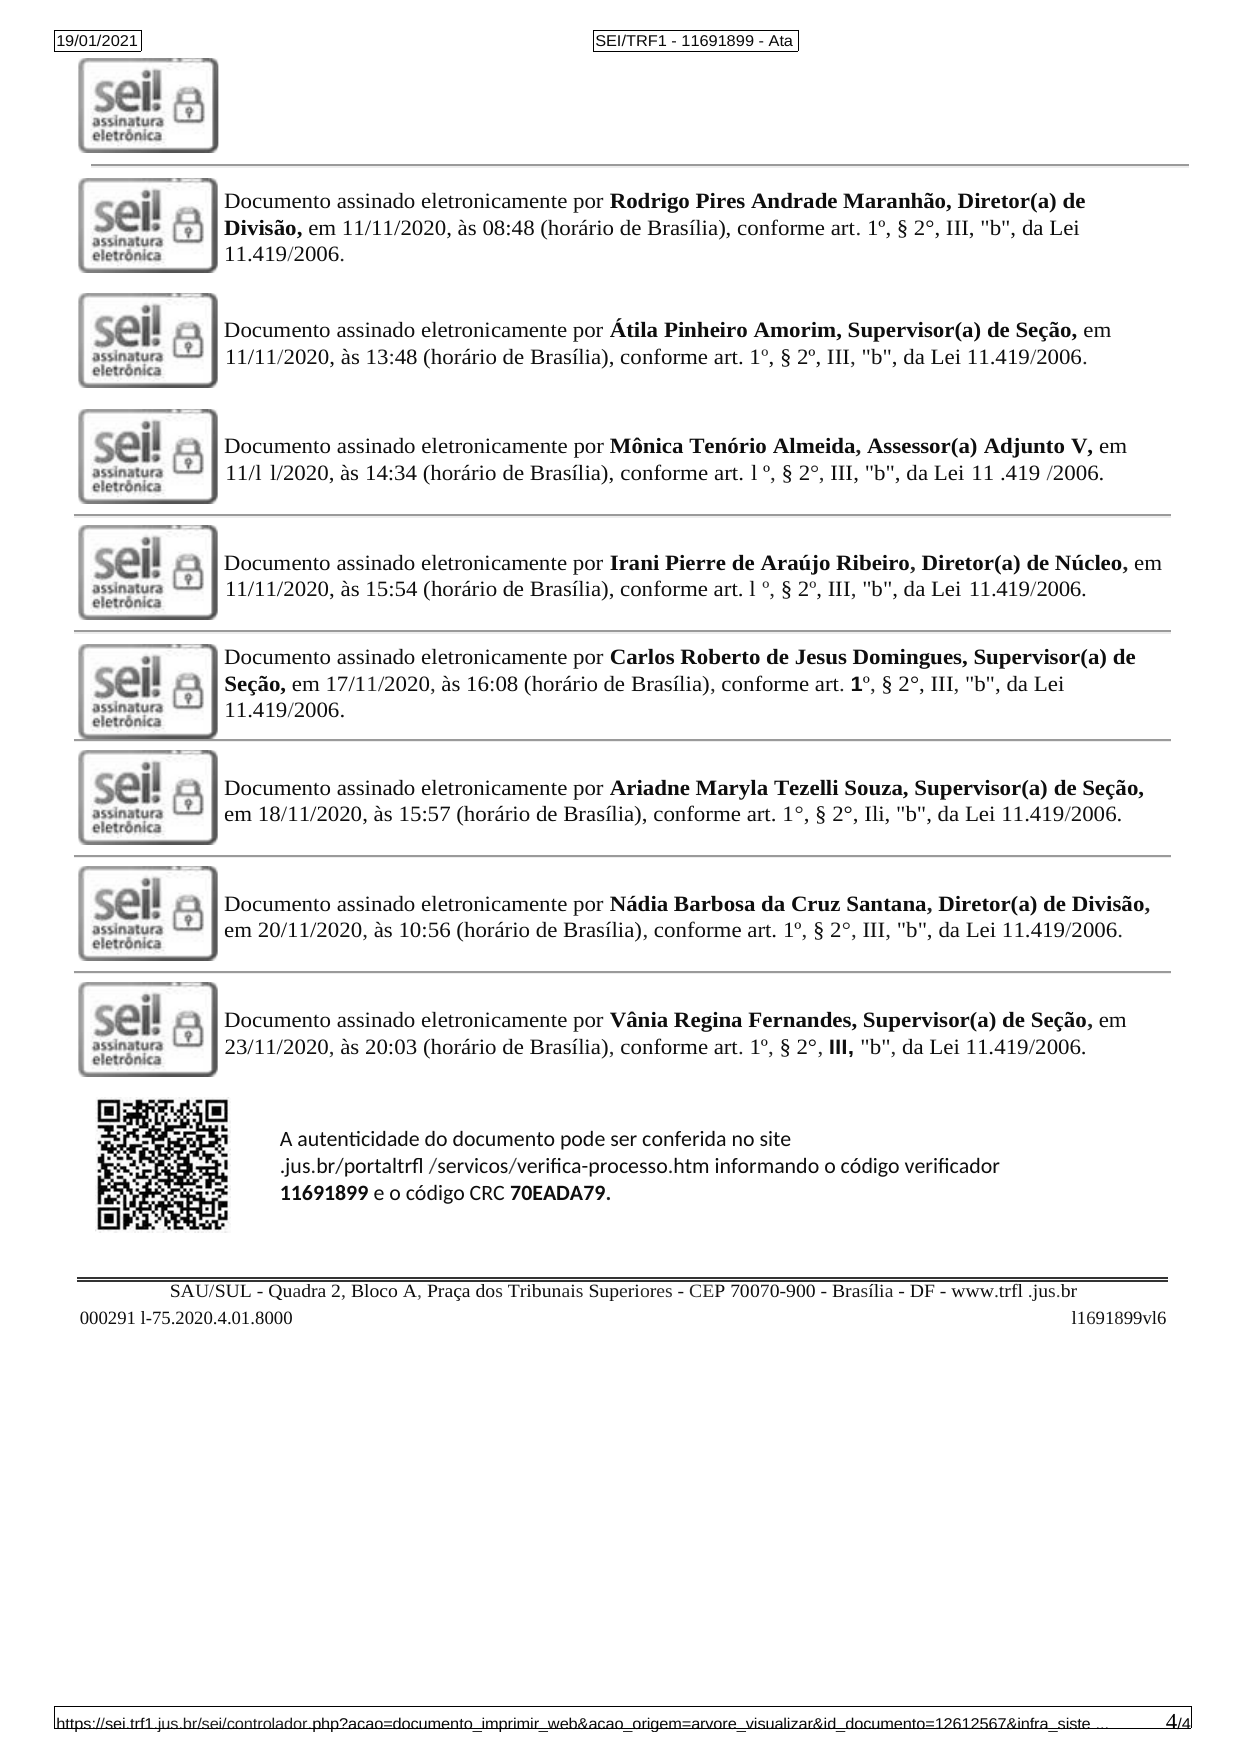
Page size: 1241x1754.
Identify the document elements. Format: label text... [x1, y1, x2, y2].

picture [92, 1238, 1188, 1242]
picture [78, 982, 218, 1077]
text Documento assinado eletronicamente por Nádia Barbosa da Cruz Santana, Diretor(a) de Divisão, [224, 891, 1184, 916]
text SAU/SUL - Quadra 2, Bloco A, Praça dos Tribunais Superiores - CEP 70070-900 - Brasília - DF - www.trfl .jus.br [62, 1273, 1184, 1302]
picture [78, 409, 218, 504]
picture [78, 525, 218, 620]
picture [95, 1097, 231, 1233]
text Documento assinado eletronicamente por Mônica Tenório Almeida, Assessor(a) Adjunto V, em 11/l l/2020, às 14:34 (horário de Brasília), conforme art. l º, § 2°, III, "b", da Lei 11 .419 /2006. [224, 433, 1140, 485]
picture [73, 282, 1172, 287]
picture [78, 178, 218, 273]
text Documento assinado eletronicamente por Irani Pierre de Araújo Ribeiro, Diretor(a) de Núcleo, em 11/11/2020, às 15:54 (horário de Brasília), conforme art. l º, § 2º, III, "b", da Lei 11.419/2006. [224, 549, 1166, 601]
text Documento assinado eletronicamente por Ariadne Maryla Tezelli Souza, Supervisor(a) de Seção, [224, 775, 1184, 800]
picture [73, 398, 1172, 402]
picture [78, 293, 218, 388]
text em 18/11/2020, às 15:57 (horário de Brasília), conforme art. 1°, § 2°, Ili, "b", da Lei 11.419/2006. [224, 801, 1184, 826]
text Documento assinado eletronicamente por Carlos Roberto de Jesus Domingues, Supervisor(a) de Seção, em 17/11/2020, às 16:08 (horário de Brasília), conforme art. 1º, § 2°, III, "b", da Lei 11.419/2006. [224, 644, 1140, 722]
picture [73, 1087, 1177, 1091]
picture [78, 644, 218, 739]
text Documento assinado eletronicamente por Rodrigo Pires Andrade Maranhão, Diretor(a) de Divisão, em 11/11/2020, às 08:48 (horário de Brasília), conforme art. 1º, § 2°, III, "b", da Lei 11.419/2006. [224, 188, 1089, 266]
picture [78, 58, 219, 153]
text 000291 l-75.2020.4.01.8000 l1691899vl6 [62, 1307, 1183, 1328]
picture [78, 866, 218, 961]
picture [78, 750, 218, 845]
text em 20/11/2020, às 10:56 (horário de Brasília), conforme art. 1º, § 2°, III, "b", da Lei 11.419/2006. [224, 917, 1184, 943]
text Documento assinado eletronicamente por Átila Pinheiro Amorim, Supervisor(a) de Seção, em 11/11/2020, às 13:48 (horário de Brasília), conforme art. 1º, § 2º, III, "b", da Lei 11.419/2006. [224, 317, 1115, 369]
text Documento assinado eletronicamente por Vânia Regina Fernandes, Supervisor(a) de Seção, em 23/11/2020, às 20:03 (horário de Brasília), conforme art. 1º, § 2°, lll, "b", da Lei 11.419/2006. [224, 1007, 1130, 1059]
